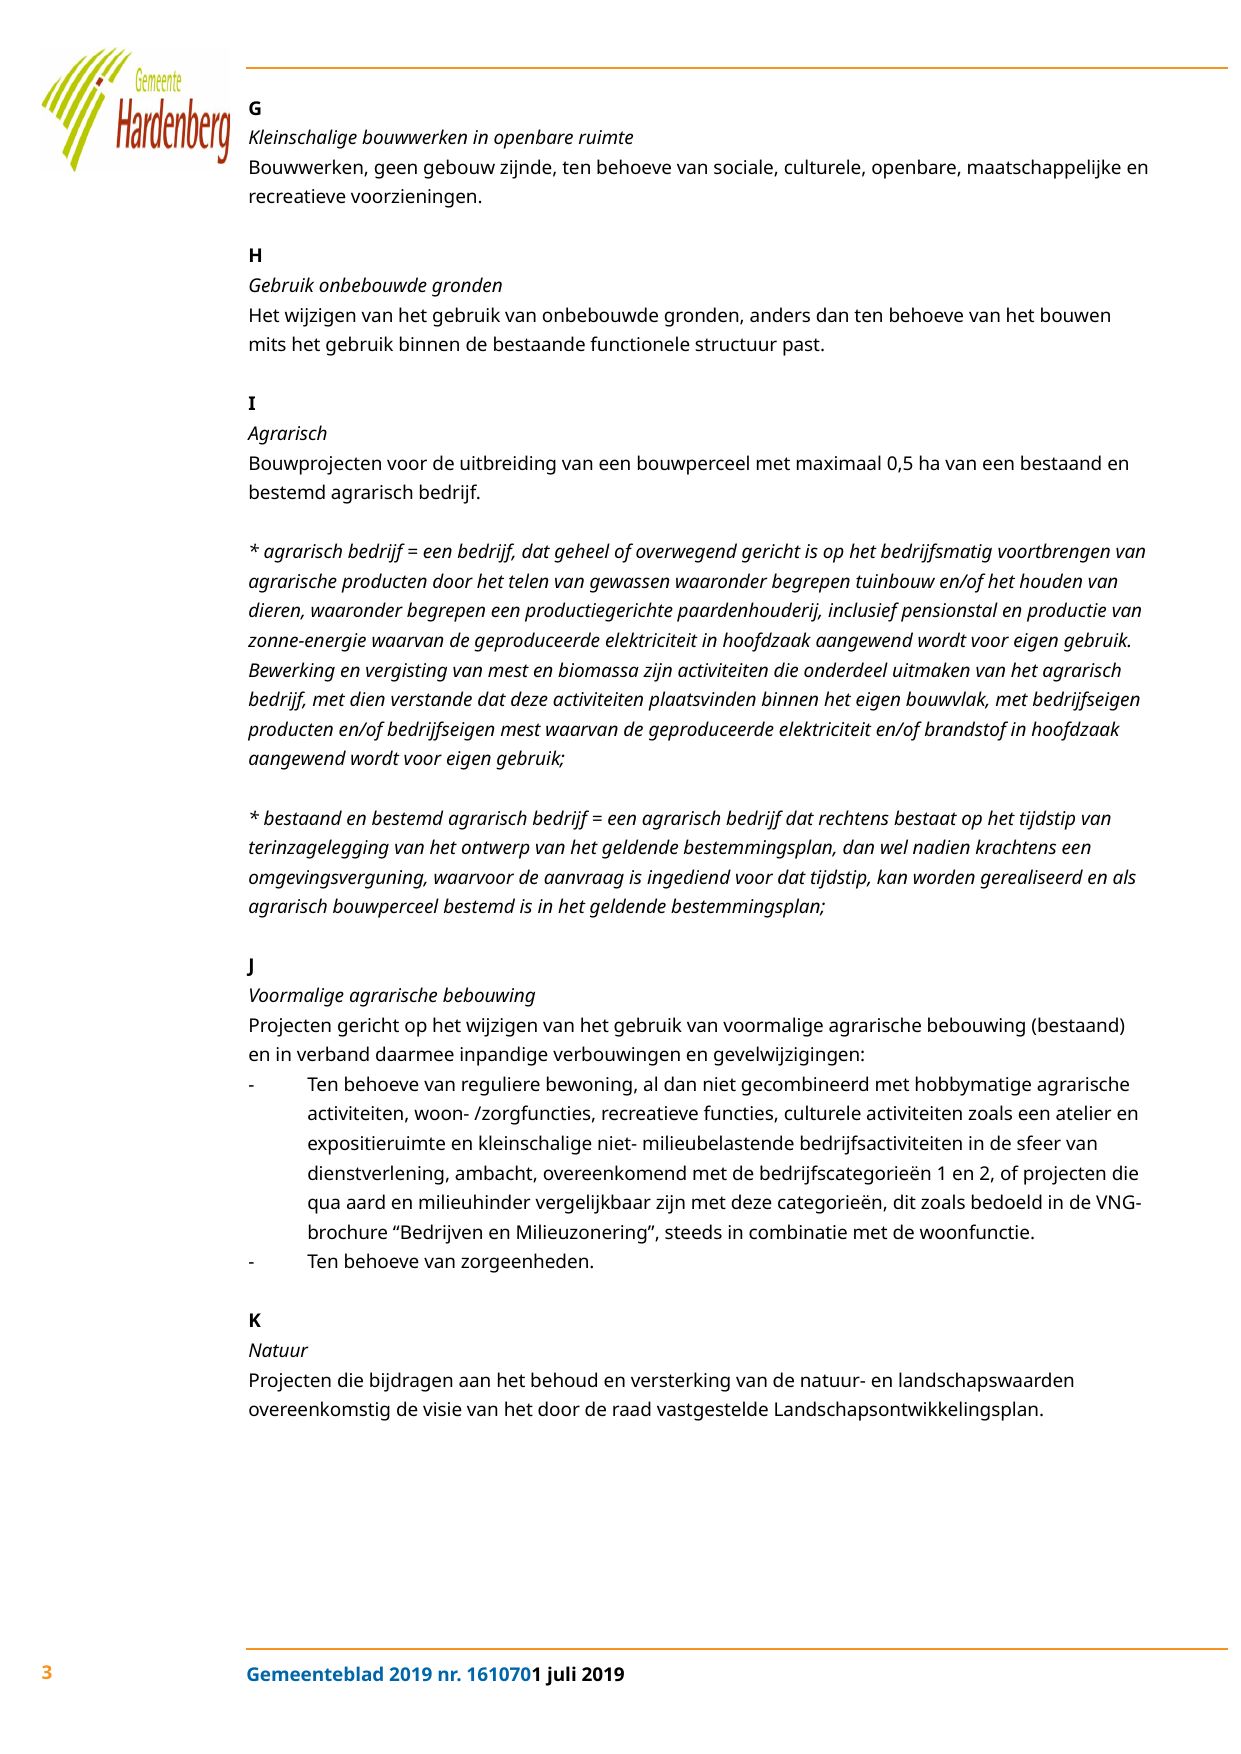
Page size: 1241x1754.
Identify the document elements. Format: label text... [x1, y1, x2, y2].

text Projecten die bijdragen aan het behoud en versterking van de natuur- en landschapswaarden overeenkomstig de visie van het door de raad vastgestelde Landschapsontwikkelingsplan. [248, 1367, 1152, 1422]
text Agrarisch [248, 420, 1152, 446]
text Gebruik onbebouwde gronden [248, 272, 1152, 298]
text Projecten gericht op het wijzigen van het gebruik van voormalige agrarische bebouwing (bestaand) en in verband daarmee inpandige verbouwingen en gevelwijzigingen: [248, 1012, 1152, 1067]
picture [41, 47, 231, 172]
text * bestaand en bestemd agrarisch bedrijf = een agrarisch bedrijf dat rechtens bestaat op het tijdstip van terinzagelegging van het ontwerp van het geldende bestemmingsplan, dan wel nadien krachtens een omgevingsverguning, waarvoor de aanvraag is ingediend voor dat tijdstip, kan worden gerealiseerd en als agrarisch bouwperceel bestemd is in het geldende bestemmingsplan; [248, 805, 1152, 919]
text Natuur [248, 1337, 1152, 1363]
text Voormalige agrarische bebouwing [248, 982, 1152, 1008]
text * agrarisch bedrijf = een bedrijf, dat geheel of overwegend gericht is op het bedrijfsmatig voortbrengen van agrarische producten door het telen van gewassen waaronder begrepen tuinbouw en/of het houden van dieren, waaronder begrepen een productiegerichte paardenhouderij, inclusief pensionstal en productie van zonne-energie waarvan de geproduceerde elektriciteit in hoofdzaak aangewend wordt voor eigen gebruik. Bewerking en vergisting van mest en biomassa zijn activiteiten die onderdeel uitmaken van het agrarisch bedrijf, met dien verstande dat deze activiteiten plaatsvinden binnen het eigen bouwvlak, met bedrijfseigen producten en/of bedrijfseigen mest waarvan de geproduceerde elektriciteit en/of brandstof in hoofdzaak aangewend wordt voor eigen gebruik; [248, 538, 1152, 771]
text Kleinschalige bouwwerken in openbare ruimte [248, 124, 1152, 150]
text Bouwwerken, geen gebouw zijnde, ten behoeve van sociale, culturele, openbare, maatschappelijke en recreatieve voorzieningen. [248, 154, 1152, 209]
text H [248, 243, 1152, 268]
text G [248, 95, 1152, 121]
text J [248, 953, 1152, 978]
list Ten behoeve van reguliere bewoning, al dan niet gecombineerd met hobbymatige agrarische activiteiten, woon- /zorgfuncties, recreatieve functies, culturele activiteiten zoals een atelier en expositieruimte en kleinschalige niet- milieubelastende bedrijfsactiviteiten in de sfeer van dienstverlening, ambacht, overeenkomend met de bedrijfscategorieën 1 en 2, of projecten die qua aard en milieuhinder vergelijkbaar zijn met deze categorieën, dit zoals bedoeld in de VNG- brochure “Bedrijven en Milieuzonering”, steeds in combinatie met de woonfunctie. [248, 1071, 1152, 1245]
text Het wijzigen van het gebruik van onbebouwde gronden, anders dan ten behoeve van het bouwen mits het gebruik binnen de bestaande functionele structuur past. [248, 302, 1152, 357]
text I [248, 391, 1152, 416]
text K [248, 1308, 1152, 1333]
list Ten behoeve van zorgeenheden. [248, 1248, 1152, 1274]
text Bouwprojecten voor de uitbreiding van een bouwperceel met maximaal 0,5 ha van een bestaand en bestemd agrarisch bedrijf. [248, 450, 1152, 505]
